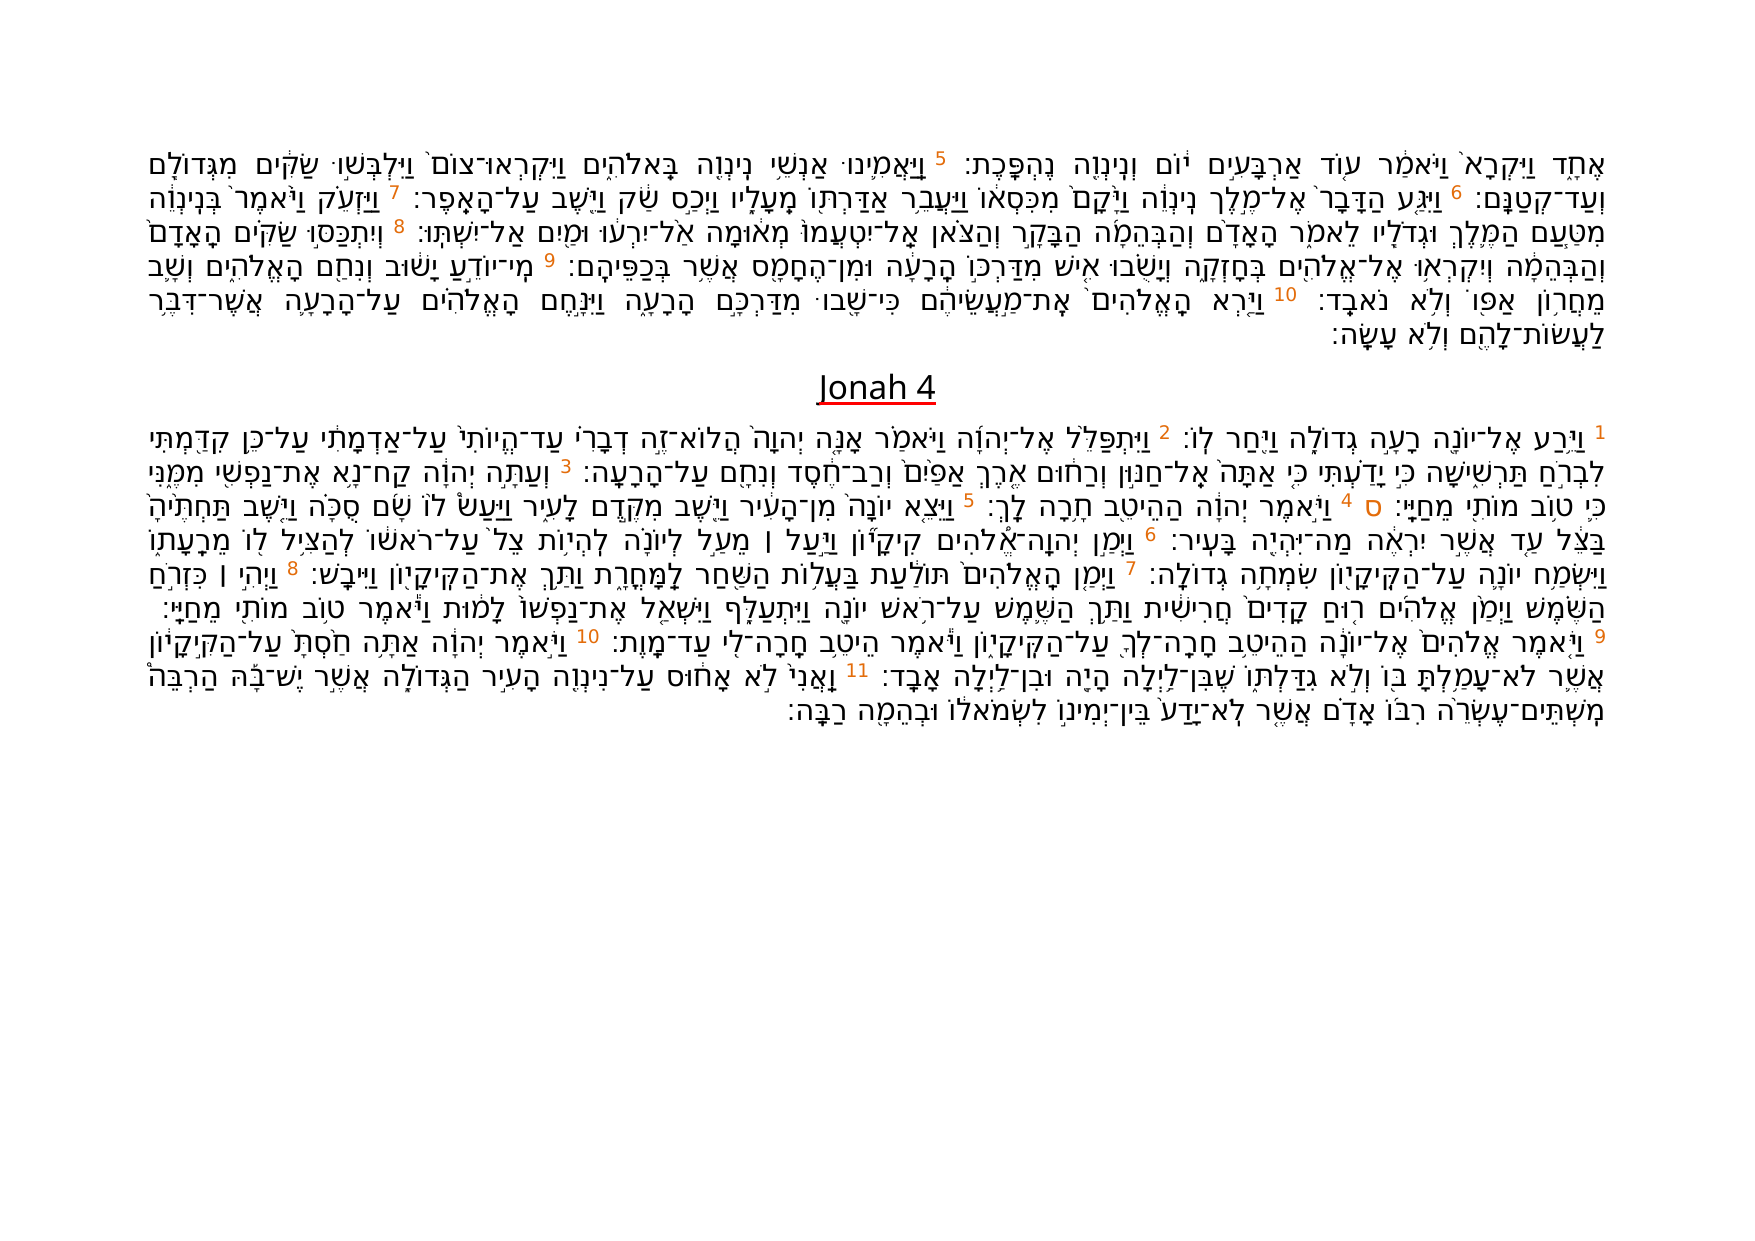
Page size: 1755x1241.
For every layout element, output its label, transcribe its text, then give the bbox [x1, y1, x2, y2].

text 1 וַיְהִ֧י דְבַר־יְהוָ֛ה אֶל־יוֹנָ֖ה שֵׁנִ֥ית לֵאמֹֽר׃ 2 ק֛וּם לֵ֥ךְ אֶל־נִֽינְוֵ֖ה הָעִ֣יר הַגְּדוֹלָ֑ה וִּקְרָ֤א אֵלֶ֙יהָ֙ אֶת־הַקְּרִיאָ֔ה אֲשֶׁ֥ר אָנֹכִ֖י דֹּבֵ֥ר אֵלֶֽיךָ׃ ‬‬3 וַיָּ֣קָם יוֹנָ֗ה וַיֵּ֛לֶךְ אֶל־נִֽינְוֵ֖ה כִּדְבַ֣ר יְהוָ֑ה וְנִֽינְוֵ֗ה הָיְתָ֤ה עִיר־גְּדוֹלָה֙ לֵֽאלֹהִ֔ים מַהֲלַ֖ךְ שְׁלֹ֥שֶׁת יָמִֽים׃ ‬‬4 וַיָּ֤חֶל יוֹנָה֙ לָב֣וֹא בָעִ֔יר מַהֲלַ֖ךְ י֣וֹם אֶחָ֑ד וַיִּקְרָא֙ וַיֹּאמַ֔ר ע֚וֹד אַרְבָּעִ֣ים י֔וֹם וְנִֽינְוֵ֖ה נֶהְפָּֽכֶת׃ ‬‬5 וַֽיַּאֲמִ֛ינוּ אַנְשֵׁ֥י נִֽינְוֵ֖ה בֵּֽאלֹהִ֑ים וַיִּקְרְאוּ־צוֹם֙ וַיִּלְבְּשׁ֣וּ שַׂקִּ֔ים מִגְּדוֹלָ֖ם וְעַד־קְטַנָּֽם׃ ‬‬6 וַיִּגַּ֤ע הַדָּבָר֙ אֶל־מֶ֣לֶך נִֽינְוֵ֔ה וַיָּ֙קָם֙ מִכִּסְא֔וֹ וַיַּעֲבֵ֥ר אַדַּרְתּ֖וֹ מֵֽעָלָ֑יו וַיְכַ֣ס שַׂ֔ק וַיֵּ֖שֶׁב עַל־הָאֵֽפֶר׃ ‬‬7 וַיַּזְעֵ֗ק וַיֹּ֙אמֶר֙ בְּנִֽינְוֵ֔ה מִטַּ֧עַם הַמֶּ֛לֶךְ וּגְדֹלָ֖יו לֵאמֹ֑ר הָאָדָ֨ם וְהַבְּהֵמָ֜ה הַבָּקָ֣ר וְהַצֹּ֗אן אַֽל־יִטְעֲמוּ֙ מְא֔וּמָה אַ֨ל־יִרְע֔וּ וּמַ֖יִם אַל־יִשְׁתּֽוּ׃ ‬‬8 וְיִתְכַּסּ֣וּ שַׂקִּ֗ים הָֽאָדָם֙ וְהַבְּהֵמָ֔ה וְיִקְרְא֥וּ אֶל־אֱלֹהִ֖ים בְּחָזְקָ֑ה וְיָשֻׁ֗בוּ אִ֚ישׁ מִדַּרְכּ֣וֹ הָֽרָעָ֔ה וּמִן־הֶחָמָ֖ס אֲשֶׁ֥ר בְּכַפֵּיהֶֽם׃ ‬‬9 מִֽי־יוֹדֵ֣עַ יָשׁ֔וּב וְנִחַ֖ם הָאֱלֹהִ֑ים וְשָׁ֛ב מֵחֲר֥וֹן אַפּ֖וֹ וְלֹ֥א נֹאבֵֽד׃ ‬‬10 וַיַּ֤רְא הָֽאֱלֹהִים֙ אֶֽת־מַ֣עֲשֵׂיהֶ֔ם כִּי־שָׁ֖בוּ מִדַּרְכָּ֣ם הָרָעָ֑ה וַיִּנָּ֣חֶם הָאֱלֹהִ֗ים עַל־הָרָעָ֛ה אֲשֶׁר־דִּבֶּ֥ר לַעֲשׂוֹת־לָהֶ֖ם וְלֹ֥א עָשָֽׂה׃ ‬‬‬‬‬‬‬‬‬‬‬ [148, 148, 1606, 351]
text 1 וַיֵּ֥רַע אֶל־יוֹנָ֖ה רָעָ֣ה גְדוֹלָ֑ה וַיִּ֖חַר לֽוֹ׃ 2 וַיִּתְפַּלֵּ֨ל אֶל־יְהוָ֜ה וַיֹּאמַ֗ר אָנָּ֤ה יְהוָה֙ הֲלוֹא־זֶ֣ה דְבָרִ֗י עַד־הֱיוֹתִי֙ עַל־אַדְמָתִ֔י עַל־כֵּ֥ן קִדַּ֖מְתִּי לִבְרֹ֣חַ תַּרְשִׁ֑ישָׁה כִּ֣י יָדַ֗עְתִּי כִּ֤י אַתָּה֙ אֵֽל־חַנּ֣וּן וְרַח֔וּם אֶ֤רֶךְ אַפַּ֙יִם֙ וְרַב־חֶ֔סֶד וְנִחָ֖ם עַל־הָרָעָֽה׃ ‬‬3 וְעַתָּ֣ה יְהוָ֔ה קַח־נָ֥א אֶת־נַפְשִׁ֖י מִמֶּ֑נִּי כִּ֛י ט֥וֹב מוֹתִ֖י מֵחַיָּֽי׃ ס ‬‬4 וַיֹּ֣אמֶר יְהוָ֔ה הַהֵיטֵ֖ב חָ֥רָה לָֽךְ׃ ‬‬5 וַיֵּצֵ֤א יוֹנָה֙ מִן־הָעִ֔יר וַיֵּ֖שֶׁב מִקֶּ֣דֶם לָעִ֑יר וַיַּעַשׂ֩ ל֨וֹ שָׁ֜ם סֻכָּ֗ה וַיֵּ֤שֶׁב תַּחְתֶּ֙יהָ֙ בַּצֵּ֔ל עַ֚ד אֲשֶׁ֣ר יִרְאֶ֔ה מַה־יִּהְיֶ֖ה בָּעִֽיר׃ ‬‬6 וַיְמַ֣ן יְהוָֽה־אֱ֠לֹהִים קִיקָי֞וֹן וַיַּ֣עַל ׀ מֵעַ֣ל לְיוֹנָ֗ה לִֽהְי֥וֹת צֵל֙ עַל־רֹאשׁ֔וֹ לְהַצִּ֥יל ל֖וֹ מֵרָֽעָת֑וֹ וַיִּשְׂמַ֥ח יוֹנָ֛ה עַל־הַקּֽ͏ִיקָי֖וֹן שִׂמְחָ֥ה גְדוֹלָֽה׃ ‬‬7 וַיְמַ֤ן הָֽאֱלֹהִים֙ תּוֹלַ֔עַת בַּעֲל֥וֹת הַשַּׁ֖חַר לַֽמָּחֳרָ֑ת וַתַּ֥ךְ אֶת־הַקִּֽיקָי֖וֹן וַיִּיבָֽשׁ׃ ‬‬8 וַיְהִ֣י ׀ כִּזְרֹ֣חַ הַשֶּׁ֗מֶשׁ וַיְמַ֨ן אֱלֹהִ֜ים ר֤וּחַ קָדִים֙ חֲרִישִׁ֔ית וַתַּ֥ךְ הַשֶּׁ֛מֶשׁ עַל־רֹ֥אשׁ יוֹנָ֖ה וַיִּתְעַלָּ֑ף וַיִּשְׁאַ֤ל אֶת־נַפְשׁוֹ֙ לָמ֔וּת וַיֹּ֕אמֶר ט֥וֹב מוֹתִ֖י מֵחַיָּֽי׃ ‬‬9 וַיֹּ֤אמֶר אֱלֹהִים֙ אֶל־יוֹנָ֔ה הַהֵיטֵ֥ב חָרָֽה־לְךָ֖ עַל־הַקִּֽיקָי֑וֹן וַיֹּ֕אמֶר הֵיטֵ֥ב חָֽרָה־לִ֖י עַד־מָֽוֶת׃ ‬‬10 וַיֹּ֣אמֶר יְהוָ֔ה אַתָּ֥ה חַ֙סְתָּ֙ עַל־הַקִּ֣יקָי֔וֹן אֲשֶׁ֛ר לֹא־עָמַ֥לְתָּ בּ֖וֹ וְלֹ֣א גִדַּלְתּ֑וֹ שֶׁבִּן־לַ֥יְלָה הָיָ֖ה וּבִן־לַ֥יְלָה אָבָֽד׃ ‬‬11 וַֽאֲנִי֙ לֹ֣א אָח֔וּס עַל־נִינְוֵ֖ה הָעִ֣יר הַגְּדוֹלָ֑ה אֲשֶׁ֣ר יֶשׁ־בָּ֡הּ הַרְבֵּה֩ מִֽשְׁתֵּים־עֶשְׂרֵ֨ה רִבּ֜וֹ אָדָ֗ם אֲשֶׁ֤ר לֹֽא־יָדַע֙ בֵּין־יְמִינ֣וֹ לִשְׂמֹאל֔וֹ וּבְהֵמָ֖ה רַבָּֽה׃ ‬‬‬‬‬‬‬‬‬‬‬‬ [148, 422, 1606, 727]
text Jonah 4 [148, 364, 1606, 409]
